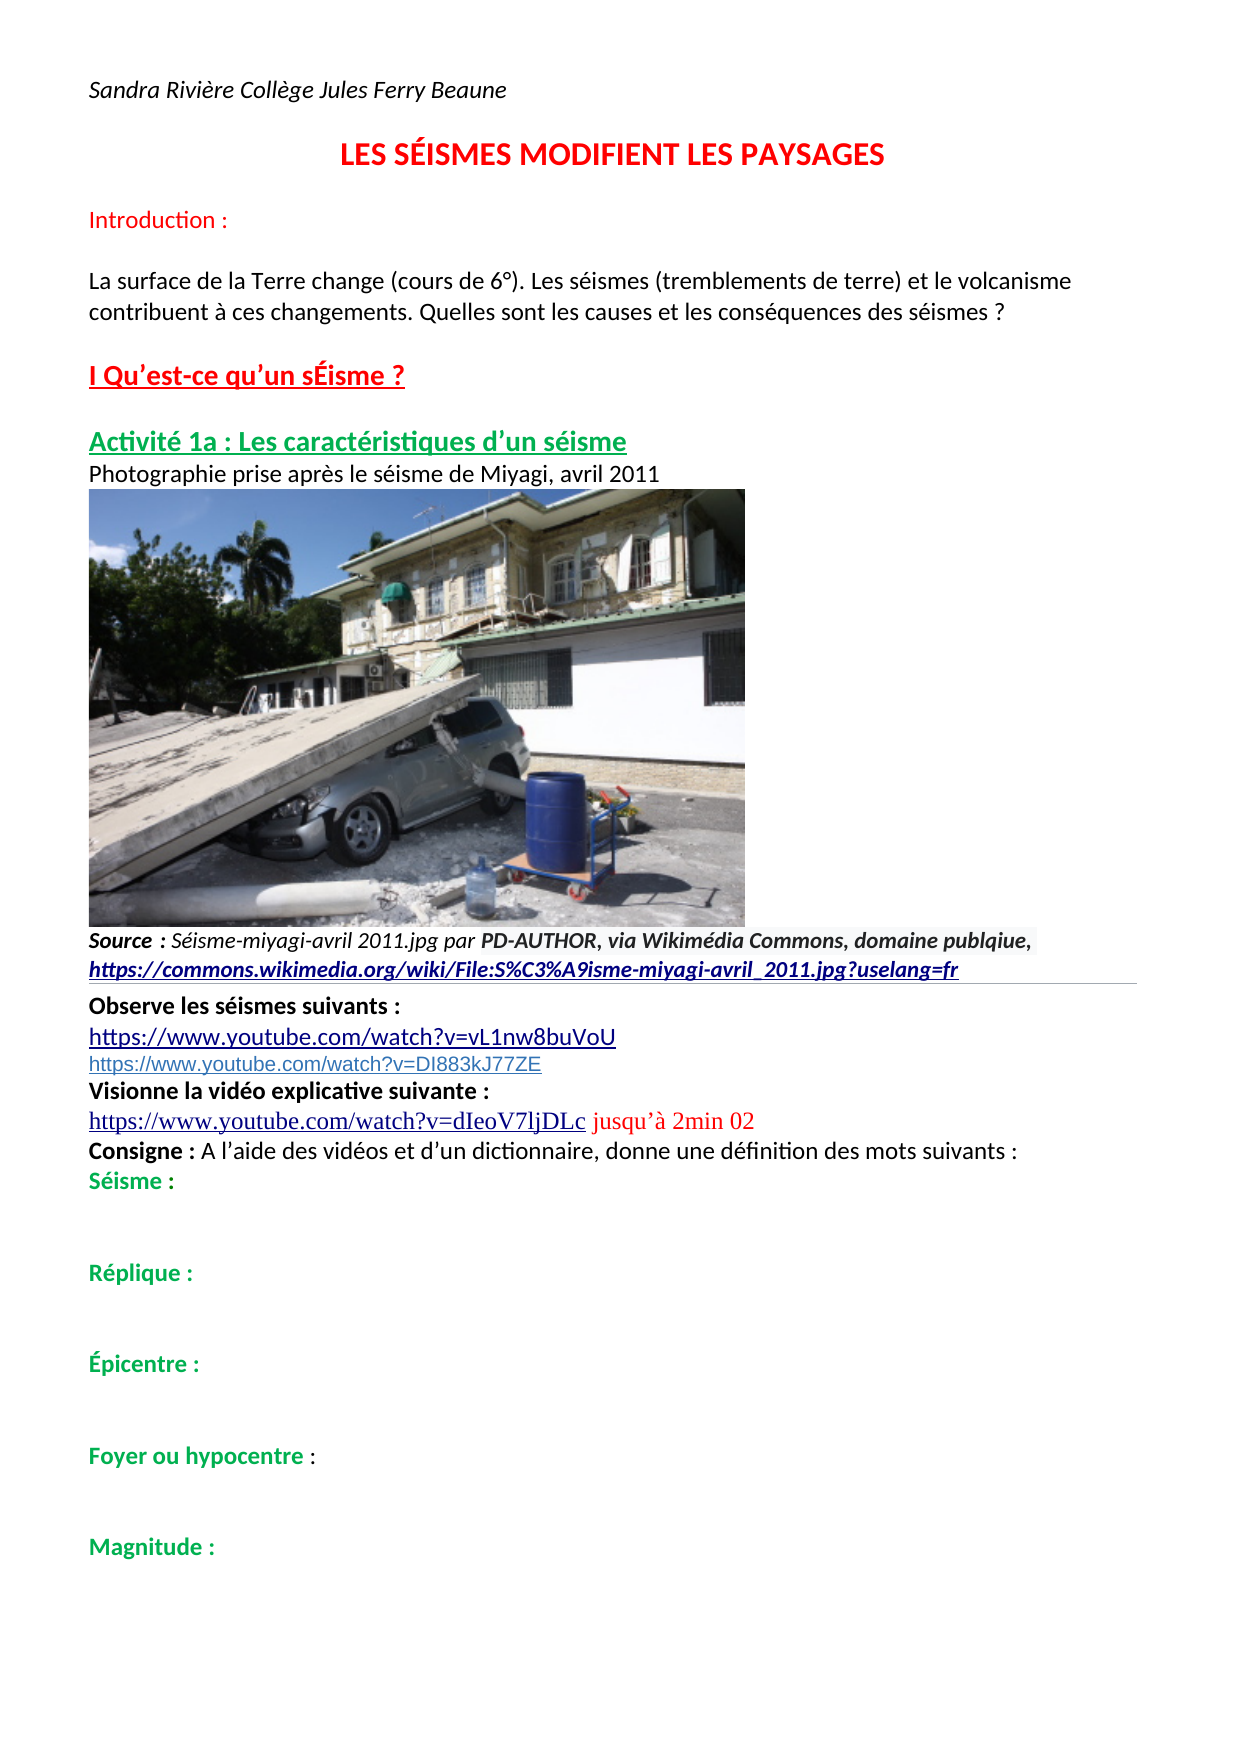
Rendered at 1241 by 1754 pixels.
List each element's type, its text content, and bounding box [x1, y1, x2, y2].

text Les sÉismes modifient les paysages [89, 133, 1137, 174]
text https://www.youtube.com/watch?v=vL1nw8buVoU [89, 1021, 1137, 1052]
text Activité 1a : Les caractéristiques d’un séisme [89, 423, 1137, 459]
text https://www.youtube.com/watch?v=dIeoV7ljDLc jusqu’à 2min 02 [89, 1106, 1137, 1135]
text Séisme : [89, 1165, 1137, 1196]
subtitle Source : Séisme-miyagi-avril 2011.jpg par PD-AUTHOR, via Wikimédia Commons, domaine publqiue, https://commons.wikimedia.org/wiki/File:S%C3%A9isme-miyagi-avril_2011.jpg?uselang=fr [89, 927, 1137, 983]
text Photographie prise après le séisme de Miyagi, avril 2011 [89, 459, 1137, 489]
text Observe les séismes suivants : [89, 991, 1137, 1021]
text https://www.youtube.com/watch?v=DI883kJ77ZE [89, 1052, 1137, 1076]
text Magnitude : [89, 1532, 1137, 1562]
text I Qu’est-ce qu’un sÉisme ? [89, 357, 1137, 392]
text Introduction : [89, 204, 1137, 235]
text La surface de la Terre change (cours de 6°). Les séismes (tremblements de terre) et le volcanisme contribuent à ces changements. Quelles sont les causes et les conséquences des séismes ? [89, 265, 1137, 326]
text Épicentre : [89, 1348, 1137, 1379]
text Foyer ou hypocentre : [89, 1440, 1137, 1471]
text Réplique : [89, 1257, 1137, 1287]
text Visionne la vidéo explicative suivante : [89, 1076, 1137, 1106]
text Consigne : A l’aide des vidéos et d’un dictionnaire, donne une définition des mots suivants : [89, 1135, 1137, 1165]
